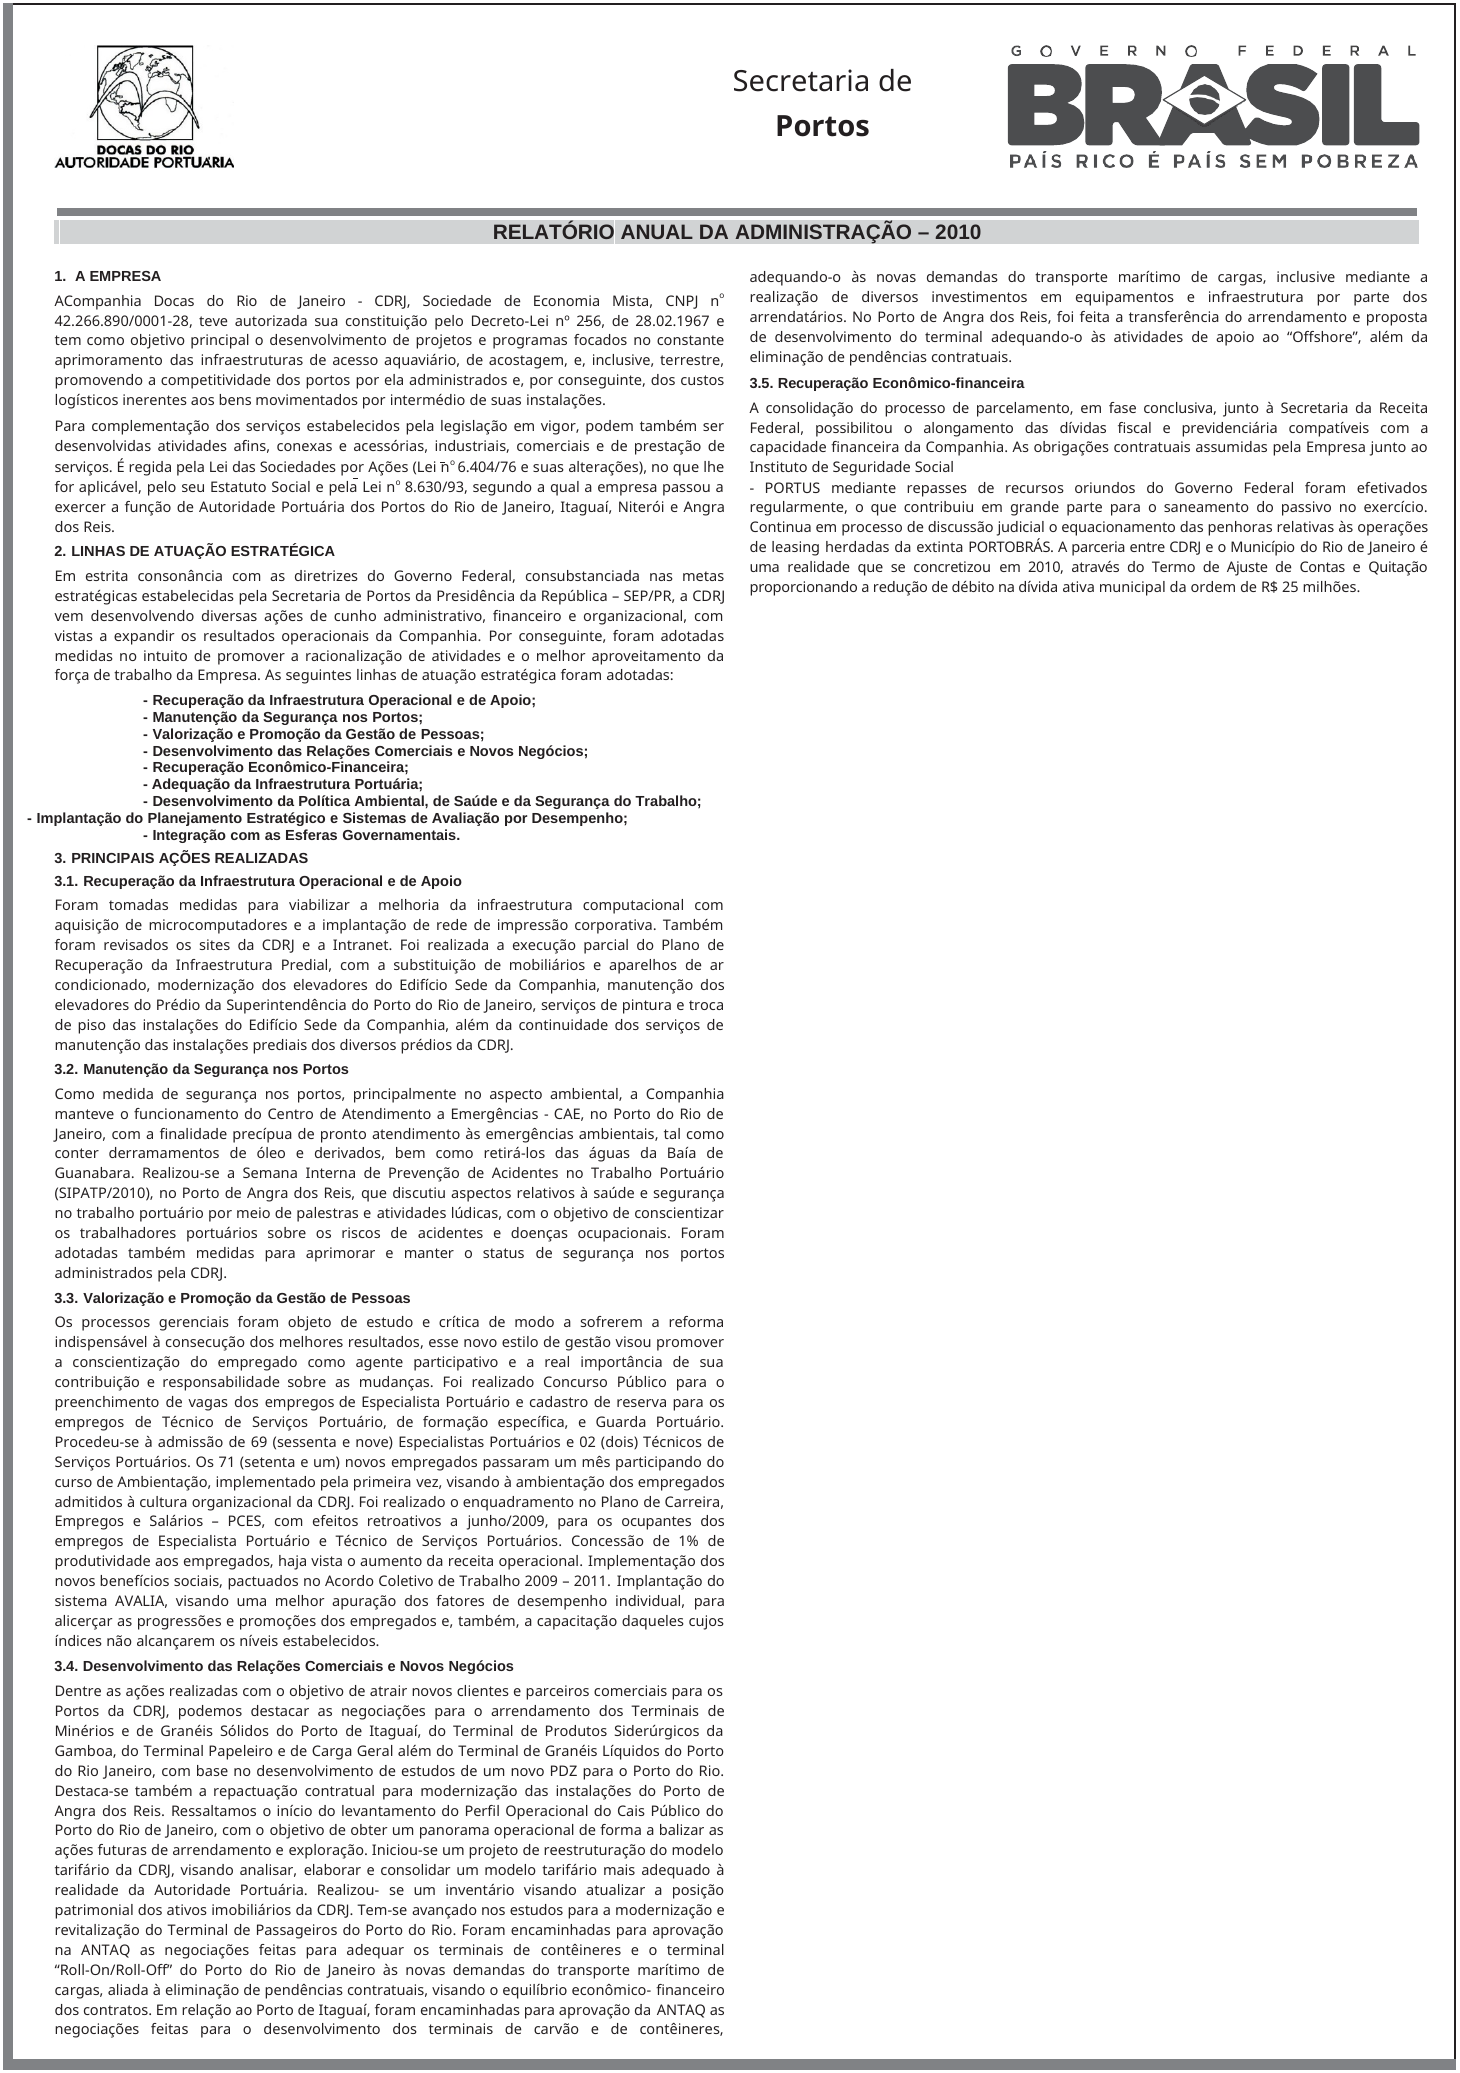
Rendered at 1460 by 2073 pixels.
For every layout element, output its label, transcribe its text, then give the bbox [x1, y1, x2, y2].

list Manutenção da Segurança nos Portos; [143, 708, 729, 725]
list Desenvolvimento das Relações Comerciais e Novos Negócios; [143, 742, 729, 759]
text Como medida de segurança nos portos, principalmente no aspecto ambiental, a Companhia manteve o funcionamento do Centro de Atendimento a Emergências - CAE, no Porto do Rio de Janeiro, com a finalidade precípua de pronto atendimento às emergências ambientais, tal como conter derramamentos de óleo e derivados, bem como retirá-los das águas da Baía de Guanabara. Realizou-se a Semana Interna de Prevenção de Acidentes no Trabalho Portuário (SIPATP/2010), no Porto de Angra dos Reis, que discutiu aspectos relativos à saúde e segurança no trabalho portuário por meio de palestras e atividades lúdicas, com o objetivo de conscientizar os trabalhadores portuários sobre os riscos de acidentes e doenças ocupacionais. Foram adotadas também medidas para aprimorar e manter o status de segurança nos portos administrados pela CDRJ. [54, 1084, 725, 1283]
list PRINCIPAIS AÇÕES REALIZADAS [54, 849, 729, 866]
list LINHAS DE ATUAÇÃO ESTRATÉGICA [54, 543, 729, 560]
list Recuperação Econômico-Financeira; [143, 759, 729, 776]
list Integração com as Esferas Governamentais. [143, 827, 729, 843]
text adequando-o às novas demandas do transporte marítimo de cargas, inclusive mediante a realização de diversos investimentos em equipamentos e infraestrutura por parte dos arrendatários. No Porto de Angra dos Reis, foi feita a transferência do arrendamento e proposta de desenvolvimento do terminal adequando-o às atividades de apoio ao “Offshore”, além da eliminação de pendências contratuais. [749, 267, 1428, 367]
list Recuperação da Infraestrutura Operacional e de Apoio; [143, 692, 729, 708]
text Dentre as ações realizadas com o objetivo de atrair novos clientes e parceiros comerciais para os Portos da CDRJ, podemos destacar as negociações para o arrendamento dos Terminais de Minérios e de Granéis Sólidos do Porto de Itaguaí, do Terminal de Produtos Siderúrgicos da Gamboa, do Terminal Papeleiro e de Carga Geral além do Terminal de Granéis Líquidos do Porto do Rio Janeiro, com base no desenvolvimento de estudos de um novo PDZ para o Porto do Rio. Destaca-se também a repactuação contratual para modernização das instalações do Porto de Angra dos Reis. Ressaltamos o início do levantamento do Perfil Operacional do Cais Público do Porto do Rio de Janeiro, com o objetivo de obter um panorama operacional de forma a balizar as ações futuras de arrendamento e exploração. Iniciou-se um projeto de reestruturação do modelo tarifário da CDRJ, visando analisar, elaborar e consolidar um modelo tarifário mais adequado à realidade da Autoridade Portuária. Realizou- se um inventário visando atualizar a posição patrimonial dos ativos imobiliários da CDRJ. Tem-se avançado nos estudos para a modernização e revitalização do Terminal de Passageiros do Porto do Rio. Foram encaminhadas para aprovação na ANTAQ as negociações feitas para adequar os terminais de contêineres e o terminal “Roll-On/Roll-Off” do Porto do Rio de Janeiro às novas demandas do transporte marítimo de cargas, aliada à eliminação de pendências contratuais, visando o equilíbrio econômico- financeiro dos contratos. Em relação ao Porto de Itaguaí, foram encaminhadas para aprovação da ANTAQ as negociações feitas para o desenvolvimento dos terminais de carvão e de contêineres, [54, 1681, 725, 2039]
text Em estrita consonância com as diretrizes do Governo Federal, consubstanciada nas metas estratégicas estabelecidas pela Secretaria de Portos da Presidência da República – SEP/PR, a CDRJ vem desenvolvendo diversas ações de cunho administrativo, financeiro e organizacional, com vistas a expandir os resultados operacionais da Companhia. Por conseguinte, foram adotadas medidas no intuito de promover a racionalização de atividades e o melhor aproveitamento da força de trabalho da Empresa. As seguintes linhas de atuação estratégica foram adotadas: [54, 566, 725, 685]
text ACompanhia Docas do Rio de Janeiro - CDRJ, Sociedade de Economia Mista, CNPJ no 42.266.890/0001-28, teve autorizada sua constituição pelo Decreto-Lei nº 256, de 28.02.1967 e tem como objetivo principal o desenvolvimento de projetos e programas focados no constante aprimoramento das infraestruturas de acesso aquaviário, de acostagem, e, inclusive, terrestre, promovendo a competitividade dos portos por ela administrados e, por conseguinte, dos custos logísticos inerentes aos bens movimentados por intermédio de suas instalações. [54, 290, 725, 410]
text Para complementação dos serviços estabelecidos pela legislação em vigor, podem também ser desenvolvidas atividades afins, conexas e acessórias, industriais, comerciais e de prestação de serviços. É regida pela Lei das Sociedades por Ações (Lei no 6.404/76 e suas alterações), no que lhe for aplicável, pelo seu Estatuto Social e pela Lei no 8.630/93, segundo a qual a empresa passou a exercer a função de Autoridade Portuária dos Portos do Rio de Janeiro, Itaguaí, Niterói e Angra dos Reis. [54, 416, 725, 536]
text Secretaria de [724, 67, 921, 98]
text Foram tomadas medidas para viabilizar a melhoria da infraestrutura computacional com aquisição de microcomputadores e a implantação de rede de impressão corporativa. Também foram revisados os sites da CDRJ e a Intranet. Foi realizada a execução parcial do Plano de Recuperação da Infraestrutura Predial, com a substituição de mobiliários e aparelhos de ar condicionado, modernização dos elevadores do Edifício Sede da Companhia, manutenção dos elevadores do Prédio da Superintendência do Porto do Rio de Janeiro, serviços de pintura e troca de piso das instalações do Edifício Sede da Companhia, além da continuidade dos serviços de manutenção das instalações prediais dos diversos prédios da CDRJ. [54, 895, 725, 1054]
subtitle Portos [724, 98, 921, 146]
subtitle RELATÓRIO ANUAL DA ADMINISTRAÇÃO – 2010 [54, 220, 1432, 244]
list Adequação da Infraestrutura Portuária; [143, 776, 729, 793]
list Recuperação da Infraestrutura Operacional e de Apoio [54, 872, 729, 889]
list Implantação do Planejamento Estratégico e Sistemas de Avaliação por Desempenho; [27, 810, 645, 827]
list Valorização e Promoção da Gestão de Pessoas [54, 1289, 729, 1306]
list Desenvolvimento da Política Ambiental, de Saúde e da Segurança do Trabalho; [143, 793, 729, 810]
text - PORTUS mediante repasses de recursos oriundos do Governo Federal foram efetivados regularmente, o que contribuiu em grande parte para o saneamento do passivo no exercício. Continua em processo de discussão judicial o equacionamento das penhoras relativas às operações de leasing herdadas da extinta PORTOBRÁS. A parceria entre CDRJ e o Município do Rio de Janeiro é uma realidade que se concretizou em 2010, através do Termo de Ajuste de Contas e Quitação proporcionando a redução de débito na dívida ativa municipal da ordem de R$ 25 milhões. [749, 477, 1428, 597]
text A consolidação do processo de parcelamento, em fase conclusiva, junto à Secretaria da Receita Federal, possibilitou o alongamento das dívidas fiscal e previdenciária compatíveis com a capacidade financeira da Companhia. As obrigações contratuais assumidas pela Empresa junto ao Instituto de Seguridade Social [749, 397, 1428, 477]
list Recuperação Econômico-ﬁnanceira [749, 375, 1432, 391]
list Manutenção da Segurança nos Portos [54, 1061, 729, 1078]
list Valorização e Promoção da Gestão de Pessoas; [143, 725, 729, 742]
list Desenvolvimento das Relações Comerciais e Novos Negócios [54, 1658, 729, 1675]
list A EMPRESA [54, 267, 729, 284]
text Os processos gerenciais foram objeto de estudo e crítica de modo a sofrerem a reforma indispensável à consecução dos melhores resultados, esse novo estilo de gestão visou promover a conscientização do empregado como agente participativo e a real importância de sua contribuição e responsabilidade sobre as mudanças. Foi realizado Concurso Público para o preenchimento de vagas dos empregos de Especialista Portuário e cadastro de reserva para os empregos de Técnico de Serviços Portuário, de formação específica, e Guarda Portuário. Procedeu-se à admissão de 69 (sessenta e nove) Especialistas Portuários e 02 (dois) Técnicos de Serviços Portuários. Os 71 (setenta e um) novos empregados passaram um mês participando do curso de Ambientação, implementado pela primeira vez, visando à ambientação dos empregados admitidos à cultura organizacional da CDRJ. Foi realizado o enquadramento no Plano de Carreira, Empregos e Salários – PCES, com efeitos retroativos a junho/2009, para os ocupantes dos empregos de Especialista Portuário e Técnico de Serviços Portuários. Concessão de 1% de produtividade aos empregados, haja vista o aumento da receita operacional. Implementação dos novos benefícios sociais, pactuados no Acordo Coletivo de Trabalho 2009 – 2011. Implantação do sistema AVALIA, visando uma melhor apuração dos fatores de desempenho individual, para alicerçar as progressões e promoções dos empregados e, também, a capacitação daqueles cujos índices não alcançarem os níveis estabelecidos. [54, 1312, 725, 1651]
